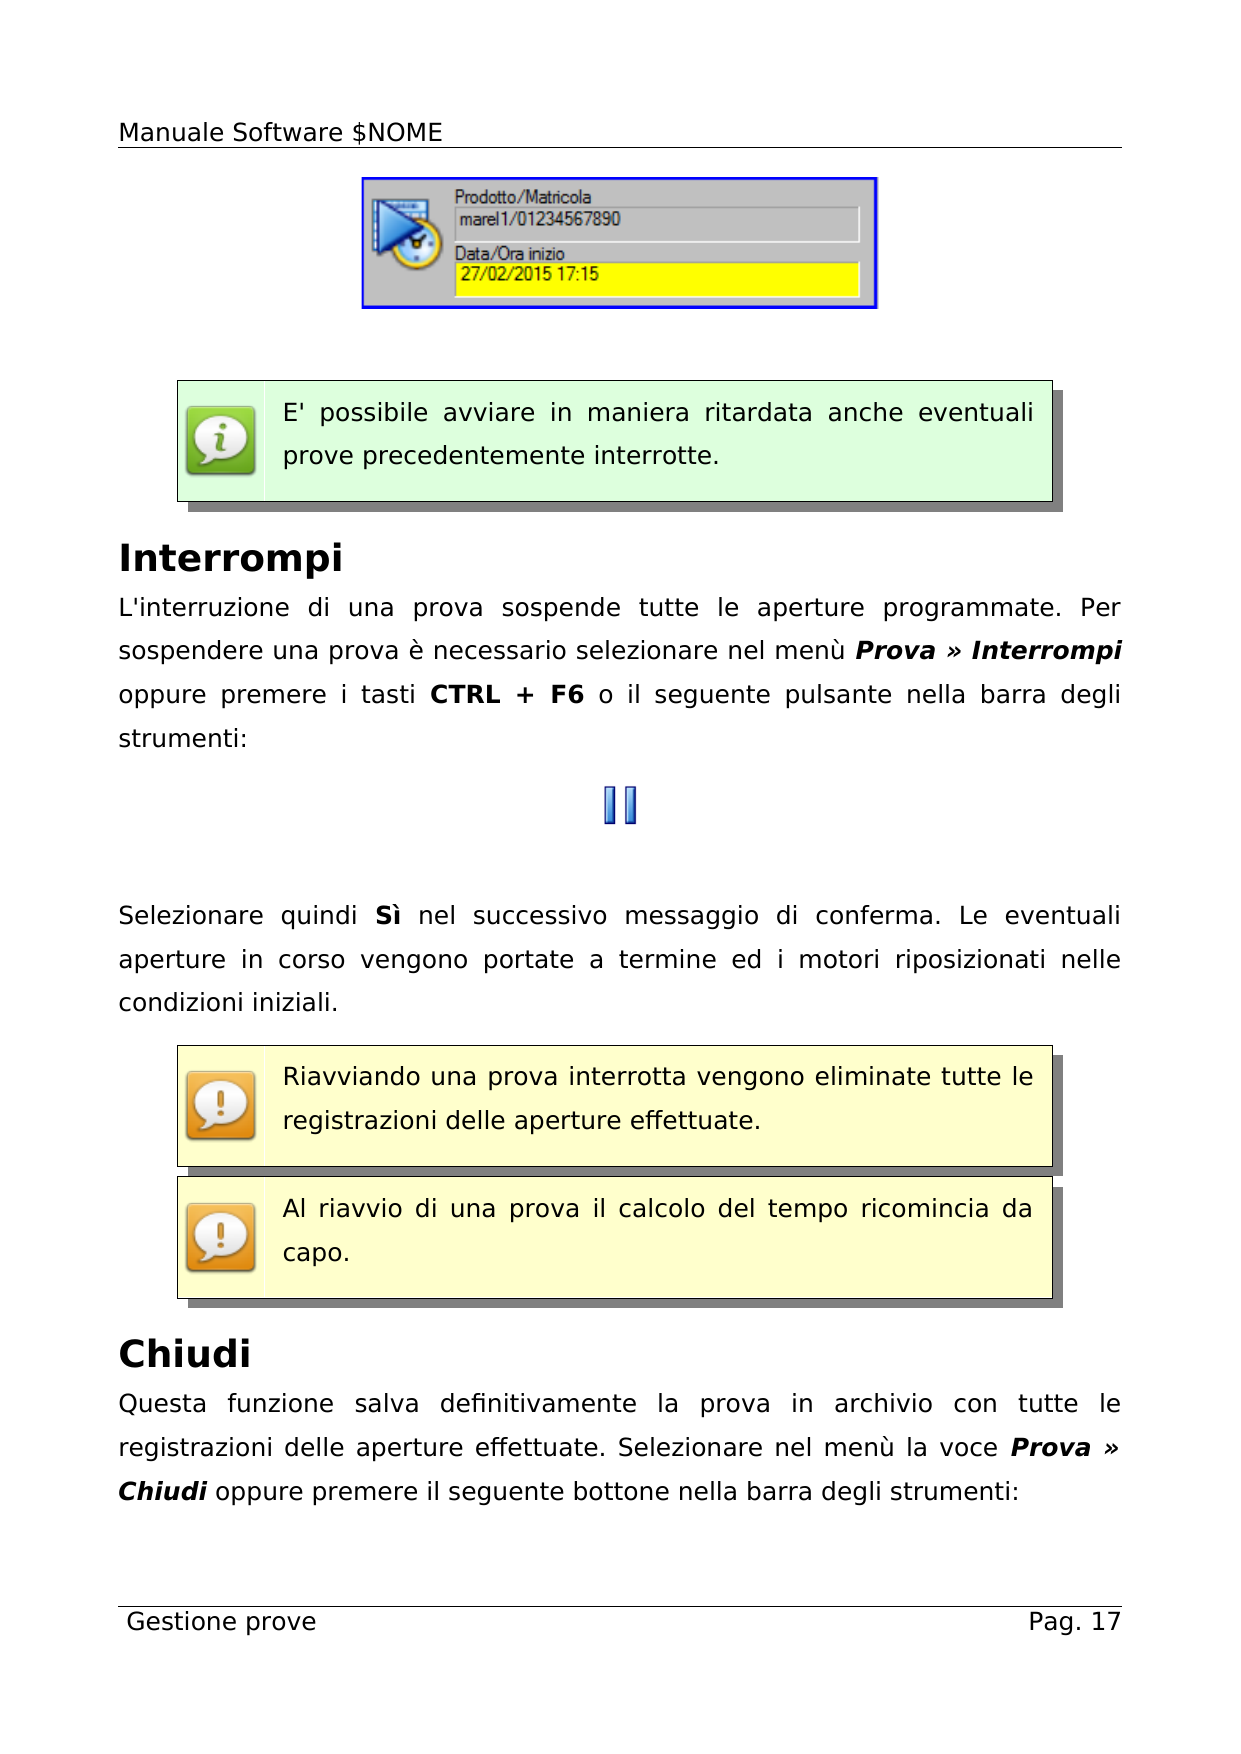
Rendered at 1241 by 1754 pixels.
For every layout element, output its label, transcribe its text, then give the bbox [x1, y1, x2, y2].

text L'interruzione di una prova sospende tutte le aperture programmate. Per sospendere una prova è necessario selezionare nel menù Prova » Interrompi oppure premere i tasti CTRL + F6 o il seguente pulsante nella barra degli strumenti: [118, 593, 1122, 753]
table_header [178, 1046, 264, 1166]
text Selezionare quindi Sì nel successivo messaggio di conferma. Le eventuali aperture in corso vengono portate a termine ed i motori riposizionati nelle condizioni iniziali. [118, 901, 1122, 1018]
table_header Al riavvio di una prova il calcolo del tempo ricomincia da capo. [265, 1177, 1052, 1297]
picture [361, 177, 879, 309]
picture [183, 1199, 259, 1275]
text Questa funzione salva definitivamente la prova in archivio con tutte le registrazioni delle aperture effettuate. Selezionare nel menù la voce Prova » Chiudi oppure premere il seguente bottone nella barra degli strumenti: [118, 1389, 1122, 1506]
subtitle Interrompi [118, 537, 1122, 580]
table_header Riavviando una prova interrotta vengono eliminate tutte le registrazioni delle aperture effettuate. [265, 1046, 1052, 1166]
table_header E' possibile avviare in maniera ritardata anche eventuali prove precedentemente interrotte. [265, 381, 1052, 501]
table_header [178, 381, 264, 501]
table_header [178, 1177, 264, 1297]
picture [183, 1067, 259, 1143]
subtitle Chiudi [118, 1333, 1122, 1377]
picture [183, 402, 259, 478]
picture [595, 780, 645, 831]
